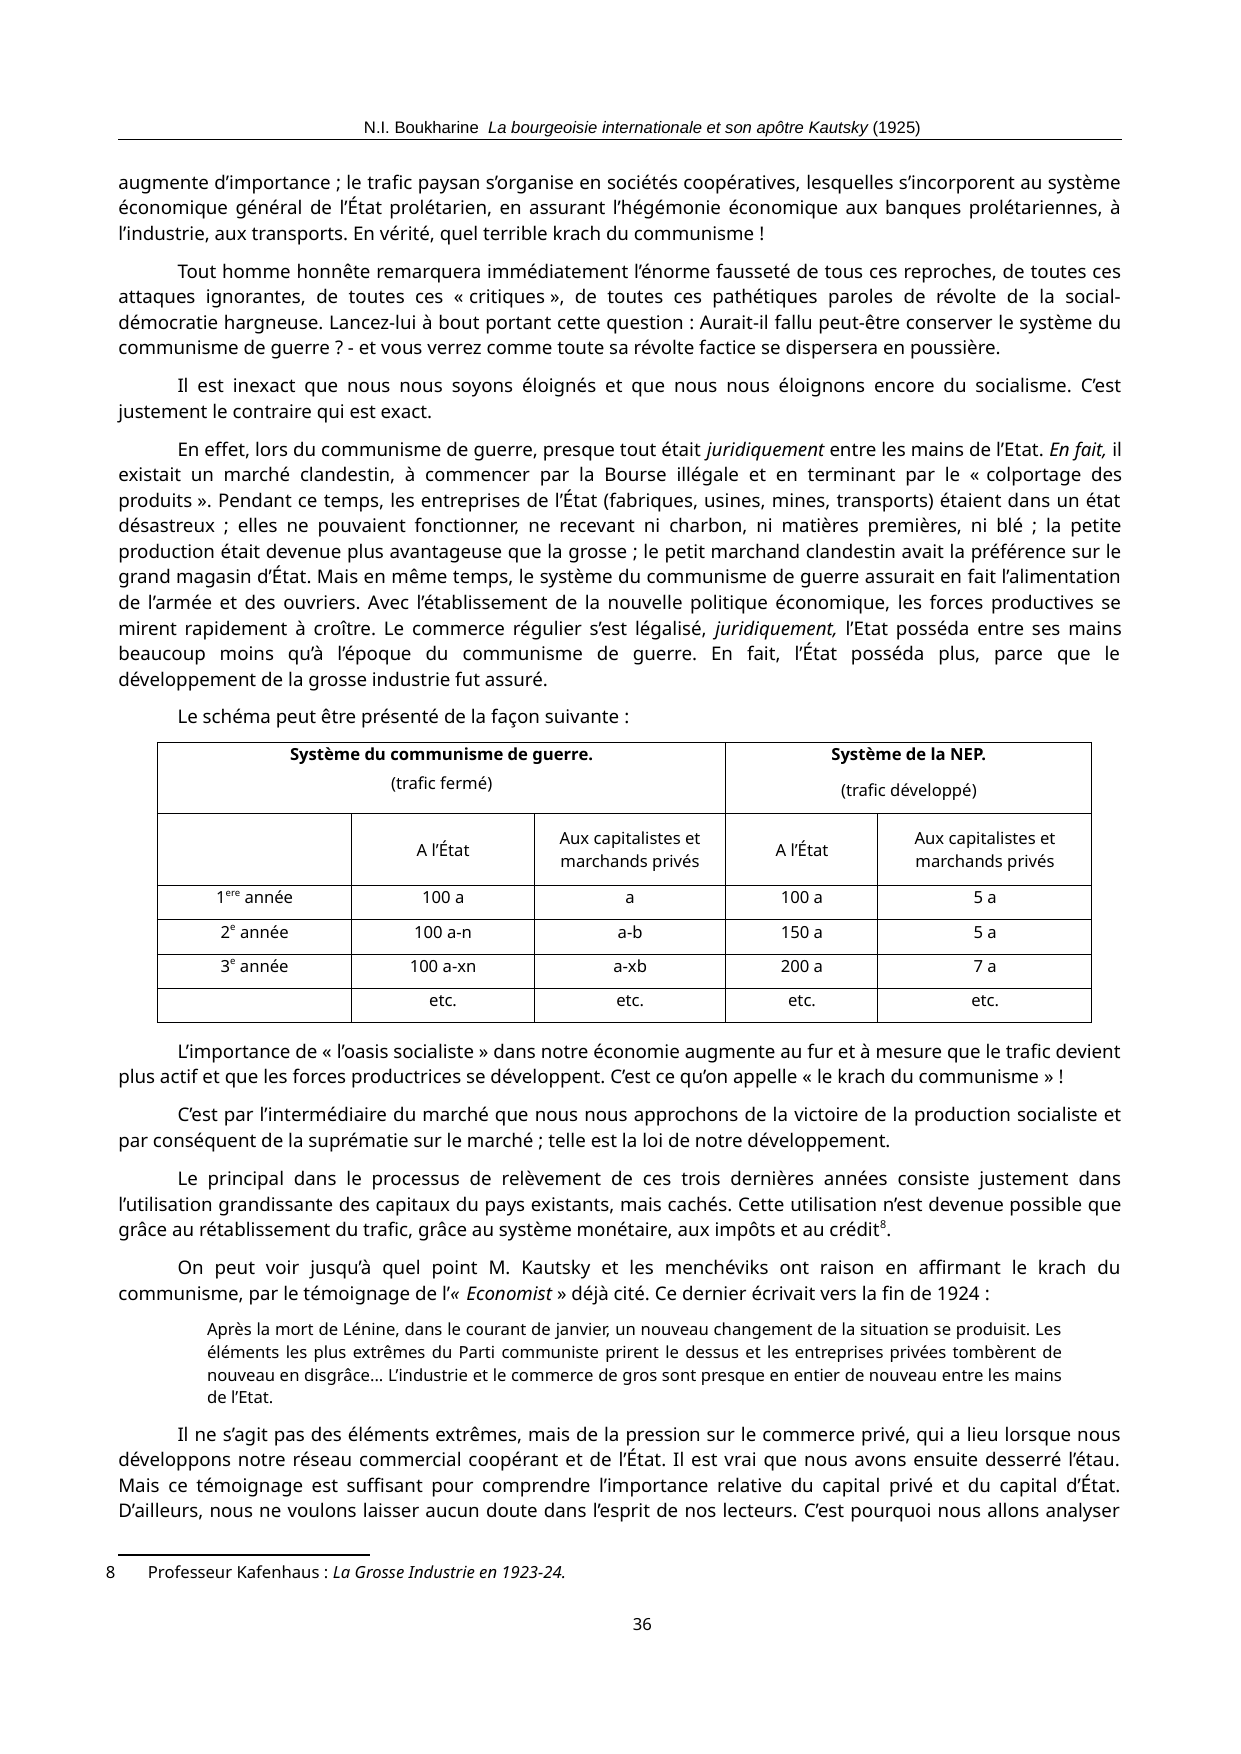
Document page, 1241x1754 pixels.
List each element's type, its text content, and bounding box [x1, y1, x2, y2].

table_cell etc. [878, 989, 1091, 1022]
table_cell Aux capitalistes et marchands privés [878, 872, 1091, 885]
text L’importance de « l’oasis socialiste » dans notre économie augmente au fur et à mesure que le trafic devient plus actif et que les forces productrices se développent. C’est ce qu’on appelle « le krach du communisme » ! [118, 1038, 1122, 1089]
table_cell A l’État [726, 861, 877, 885]
table_cell A l’État [726, 814, 877, 838]
table_cell 3e année [158, 955, 351, 988]
table_cell [158, 814, 351, 839]
table_cell Aux capitalistes et marchands privés [878, 814, 1091, 827]
text En effet, lors du communisme de guerre, presque tout était juridiquement entre les mains de l’Etat. En fait, il existait un marché clandestin, à commencer par la Bourse illégale et en terminant par le « colportage des produits ». Pendant ce temps, les entreprises de l’État (fabriques, usines, mines, transports) étaient dans un état désastreux ; elles ne pouvaient fonctionner, ne recevant ni charbon, ni matières premières, ni blé ; la petite production était devenue plus avantageuse que la grosse ; le petit marchand clandestin avait la préférence sur le grand magasin d’État. Mais en même temps, le système du communisme de guerre assurait en fait l’alimentation de l’armée et des ouvriers. Avec l’établissement de la nouvelle politique économique, les forces productives se mirent rapidement à croître. Le commerce régulier s’est légalisé, juridiquement, l’Etat posséda entre ses mains beaucoup moins qu’à l’époque du communisme de guerre. En fait, l’État posséda plus, parce que le développement de la grosse industrie fut assuré. [118, 436, 1122, 691]
text Après la mort de Lénine, dans le courant de janvier, un nouveau changement de la situation se produisit. Les éléments les plus extrêmes du Parti communiste prirent le dessus et les entreprises privées tombèrent de nouveau en disgrâce... L’industrie et le commerce de gros sont presque en entier de nouveau entre les mains de l’Etat. [207, 1318, 1063, 1409]
table_cell 5 a [878, 920, 1091, 953]
table_cell etc. [352, 989, 534, 1022]
text On peut voir jusqu’à quel point M. Kautsky et les menchéviks ont raison en affirmant le krach du communisme, par le témoignage de l’« Economist » déjà cité. Ce dernier écrivait vers la fin de 1924 : [118, 1254, 1122, 1305]
table_cell 100 a-n [352, 920, 534, 953]
table_cell A l’État [352, 814, 534, 838]
table_cell A l’État [352, 861, 534, 885]
table_cell [158, 860, 351, 885]
table_cell 200 a [726, 955, 877, 988]
table_cell 5 a [878, 886, 1091, 919]
table_header Système de la NEP. (trafic développé) [726, 801, 1091, 813]
table_cell Aux capitalistes et marchands privés [535, 872, 725, 885]
table_cell Aux capitalistes et marchands privés [535, 814, 725, 827]
text Il est inexact que nous nous soyons éloignés et que nous nous éloignons encore du socialisme. C’est justement le contraire qui est exact. [118, 373, 1122, 424]
table_cell 100 a [352, 886, 534, 919]
table_cell 7 a [878, 955, 1091, 988]
table_cell 100 a [726, 886, 877, 919]
table_cell a-xb [535, 955, 725, 988]
table_cell etc. [726, 989, 877, 1022]
text Le schéma peut être présenté de la façon suivante : [118, 704, 1122, 729]
table_cell 1ere année [158, 886, 351, 919]
table_cell a-b [535, 920, 725, 953]
text augmente d’importance ; le trafic paysan s’organise en sociétés coopératives, lesquelles s’incorporent au système économique général de l’État prolétarien, en assurant l’hégémonie économique aux banques prolétariennes, à l’industrie, aux transports. En vérité, quel terrible krach du communisme ! [118, 169, 1122, 246]
text Professeur Kafenhaus : La Grosse Industrie en 1923-24. [106, 1561, 1122, 1583]
text Il ne s’agit pas des éléments extrêmes, mais de la pression sur le commerce privé, qui a lieu lorsque nous développons notre réseau commercial coopérant et de l’État. Il est vrai que nous avons ensuite desserré l’étau. Mais ce témoignage est suffisant pour comprendre l’importance relative du capital privé et du capital d’État. D’ailleurs, nous ne voulons laisser aucun doute dans l’esprit de nos lecteurs. C’est pourquoi nous allons analyser [118, 1421, 1122, 1523]
text Tout homme honnête remarquera immédiatement l’énorme fausseté de tous ces reproches, de toutes ces attaques ignorantes, de toutes ces « critiques », de toutes ces pathétiques paroles de révolte de la social-démocratie hargneuse. Lancez-lui à bout portant cette question : Aurait-il fallu peut-être conserver le système du communisme de guerre ? - et vous verrez comme toute sa révolte factice se dispersera en poussière. [118, 258, 1122, 360]
table_cell 100 a-xn [352, 955, 534, 988]
text Le principal dans le processus de relèvement de ces trois dernières années consiste justement dans l’utilisation grandissante des capitaux du pays existants, mais cachés. Cette utilisation n’est devenue possible que grâce au rétablissement du trafic, grâce au système monétaire, aux impôts et au crédit. [118, 1165, 1122, 1242]
text C’est par l’intermédiaire du marché que nous nous approchons de la victoire de la production socialiste et par conséquent de la suprématie sur le marché ; telle est la loi de notre développement. [118, 1102, 1122, 1153]
table_cell 150 a [726, 920, 877, 953]
table_header Système du communisme de guerre. (trafic fermé) [158, 794, 725, 813]
table_cell etc. [535, 989, 725, 1022]
table_cell [158, 989, 351, 1022]
table_cell 2e année [158, 920, 351, 953]
table_cell a [535, 886, 725, 919]
